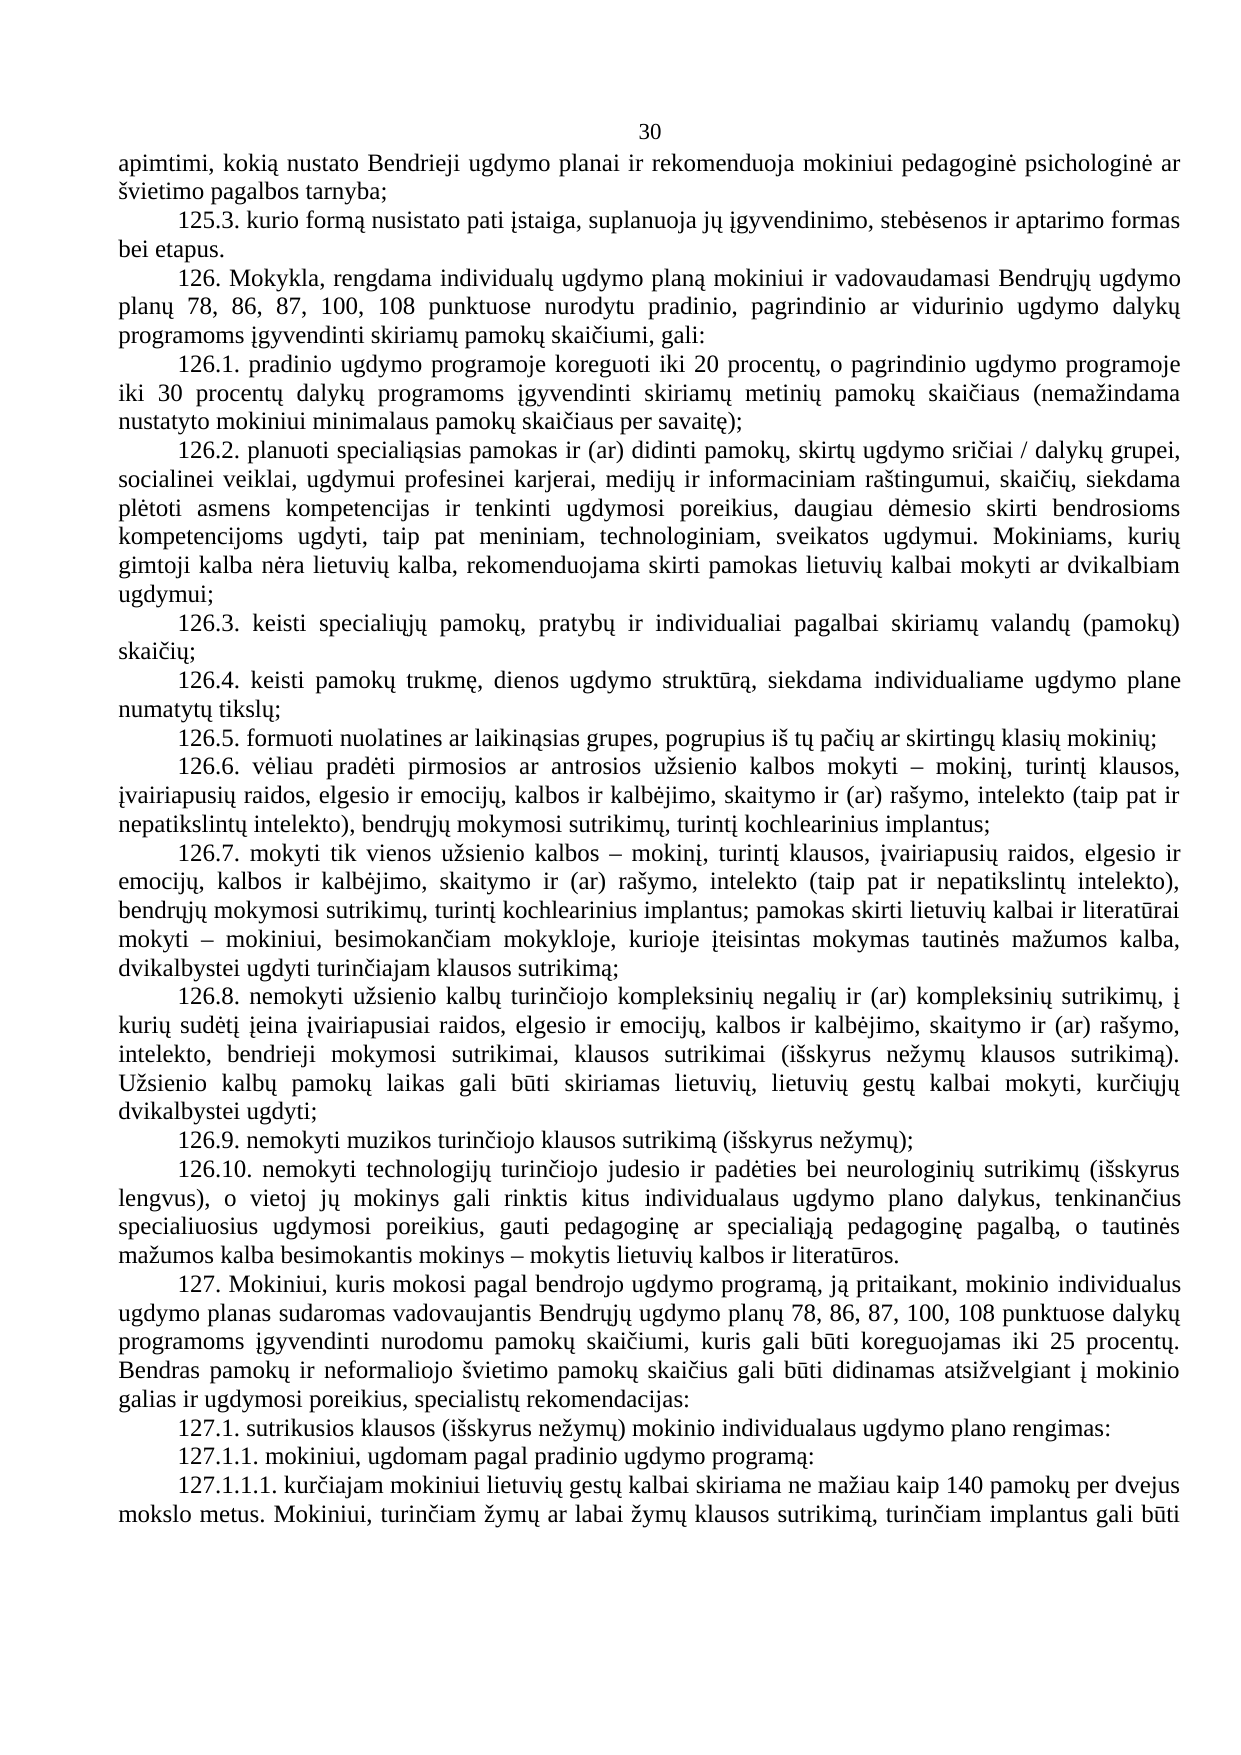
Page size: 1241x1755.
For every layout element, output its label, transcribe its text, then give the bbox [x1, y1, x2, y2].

text 126.4. keisti pamokų trukmę, dienos ugdymo struktūrą, siekdama individualiame ugdymo plane numatytų tikslų; [118, 665, 1181, 723]
text 126.7. mokyti tik vienos užsienio kalbos – mokinį, turintį klausos, įvairiapusių raidos, elgesio ir emocijų, kalbos ir kalbėjimo, skaitymo ir (ar) rašymo, intelekto (taip pat ir nepatikslintų intelekto), bendrųjų mokymosi sutrikimų, turintį kochlearinius implantus; pamokas skirti lietuvių kalbai ir literatūrai mokyti – mokiniui, besimokančiam mokykloje, kurioje įteisintas mokymas tautinės mažumos kalba, dvikalbystei ugdyti turinčiajam klausos sutrikimą; [118, 838, 1181, 981]
text 127.1.1. mokiniui, ugdomam pagal pradinio ugdymo programą: [118, 1441, 1181, 1470]
text 127.1.1.1. kurčiajam mokiniui lietuvių gestų kalbai skiriama ne mažiau kaip 140 pamokų per dvejus mokslo metus. Mokiniui, turinčiam žymų ar labai žymų klausos sutrikimą, turinčiam implantus gali būti [118, 1470, 1181, 1528]
text 127.1. sutrikusios klausos (išskyrus nežymų) mokinio individualaus ugdymo plano rengimas: [118, 1413, 1181, 1441]
text 125.3. kurio formą nusistato pati įstaiga, suplanuoja jų įgyvendinimo, stebėsenos ir aptarimo formas bei etapus. [118, 205, 1181, 263]
text 126.9. nemokyti muzikos turinčiojo klausos sutrikimą (išskyrus nežymų); [118, 1125, 1181, 1154]
text 126.2. planuoti specialiąsias pamokas ir (ar) didinti pamokų, skirtų ugdymo sričiai / dalykų grupei, socialinei veiklai, ugdymui profesinei karjerai, medijų ir informaciniam raštingumui, skaičių, siekdama plėtoti asmens kompetencijas ir tenkinti ugdymosi poreikius, daugiau dėmesio skirti bendrosioms kompetencijoms ugdyti, taip pat meniniam, technologiniam, sveikatos ugdymui. Mokiniams, kurių gimtoji kalba nėra lietuvių kalba, rekomenduojama skirti pamokas lietuvių kalbai mokyti ar dvikalbiam ugdymui; [118, 435, 1181, 608]
text 126.8. nemokyti užsienio kalbų turinčiojo kompleksinių negalių ir (ar) kompleksinių sutrikimų, į kurių sudėtį įeina įvairiapusiai raidos, elgesio ir emocijų, kalbos ir kalbėjimo, skaitymo ir (ar) rašymo, intelekto, bendrieji mokymosi sutrikimai, klausos sutrikimai (išskyrus nežymų klausos sutrikimą). Užsienio kalbų pamokų laikas gali būti skiriamas lietuvių, lietuvių gestų kalbai mokyti, kurčiųjų dvikalbystei ugdyti; [118, 981, 1181, 1125]
text 126.1. pradinio ugdymo programoje koreguoti iki 20 procentų, o pagrindinio ugdymo programoje iki 30 procentų dalykų programoms įgyvendinti skiriamų metinių pamokų skaičiaus (nemažindama nustatyto mokiniui minimalaus pamokų skaičiaus per savaitę); [118, 349, 1181, 435]
text 126.5. formuoti nuolatines ar laikinąsias grupes, pogrupius iš tų pačių ar skirtingų klasių mokinių; [118, 723, 1181, 751]
text 126.6. vėliau pradėti pirmosios ar antrosios užsienio kalbos mokyti – mokinį, turintį klausos, įvairiapusių raidos, elgesio ir emocijų, kalbos ir kalbėjimo, skaitymo ir (ar) rašymo, intelekto (taip pat ir nepatikslintų intelekto), bendrųjų mokymosi sutrikimų, turintį kochlearinius implantus; [118, 751, 1181, 838]
text 126.10. nemokyti technologijų turinčiojo judesio ir padėties bei neurologinių sutrikimų (išskyrus lengvus), o vietoj jų mokinys gali rinktis kitus individualaus ugdymo plano dalykus, tenkinančius specialiuosius ugdymosi poreikius, gauti pedagoginę ar specialiąją pedagoginę pagalbą, o tautinės mažumos kalba besimokantis mokinys – mokytis lietuvių kalbos ir literatūros. [118, 1154, 1181, 1269]
text 126.3. keisti specialiųjų pamokų, pratybų ir individualiai pagalbai skiriamų valandų (pamokų) skaičių; [118, 608, 1181, 665]
text apimtimi, kokią nustato Bendrieji ugdymo planai ir rekomenduoja mokiniui pedagoginė psichologinė ar švietimo pagalbos tarnyba; [118, 148, 1181, 205]
text 127. Mokiniui, kuris mokosi pagal bendrojo ugdymo programą, ją pritaikant, mokinio individualus ugdymo planas sudaromas vadovaujantis Bendrųjų ugdymo planų 78, 86, 87, 100, 108 punktuose dalykų programoms įgyvendinti nurodomu pamokų skaičiumi, kuris gali būti koreguojamas iki 25 procentų. Bendras pamokų ir neformaliojo švietimo pamokų skaičius gali būti didinamas atsižvelgiant į mokinio galias ir ugdymosi poreikius, specialistų rekomendacijas: [118, 1269, 1181, 1413]
text 126. Mokykla, rengdama individualų ugdymo planą mokiniui ir vadovaudamasi Bendrųjų ugdymo planų 78, 86, 87, 100, 108 punktuose nurodytu pradinio, pagrindinio ar vidurinio ugdymo dalykų programoms įgyvendinti skiriamų pamokų skaičiumi, gali: [118, 263, 1181, 349]
